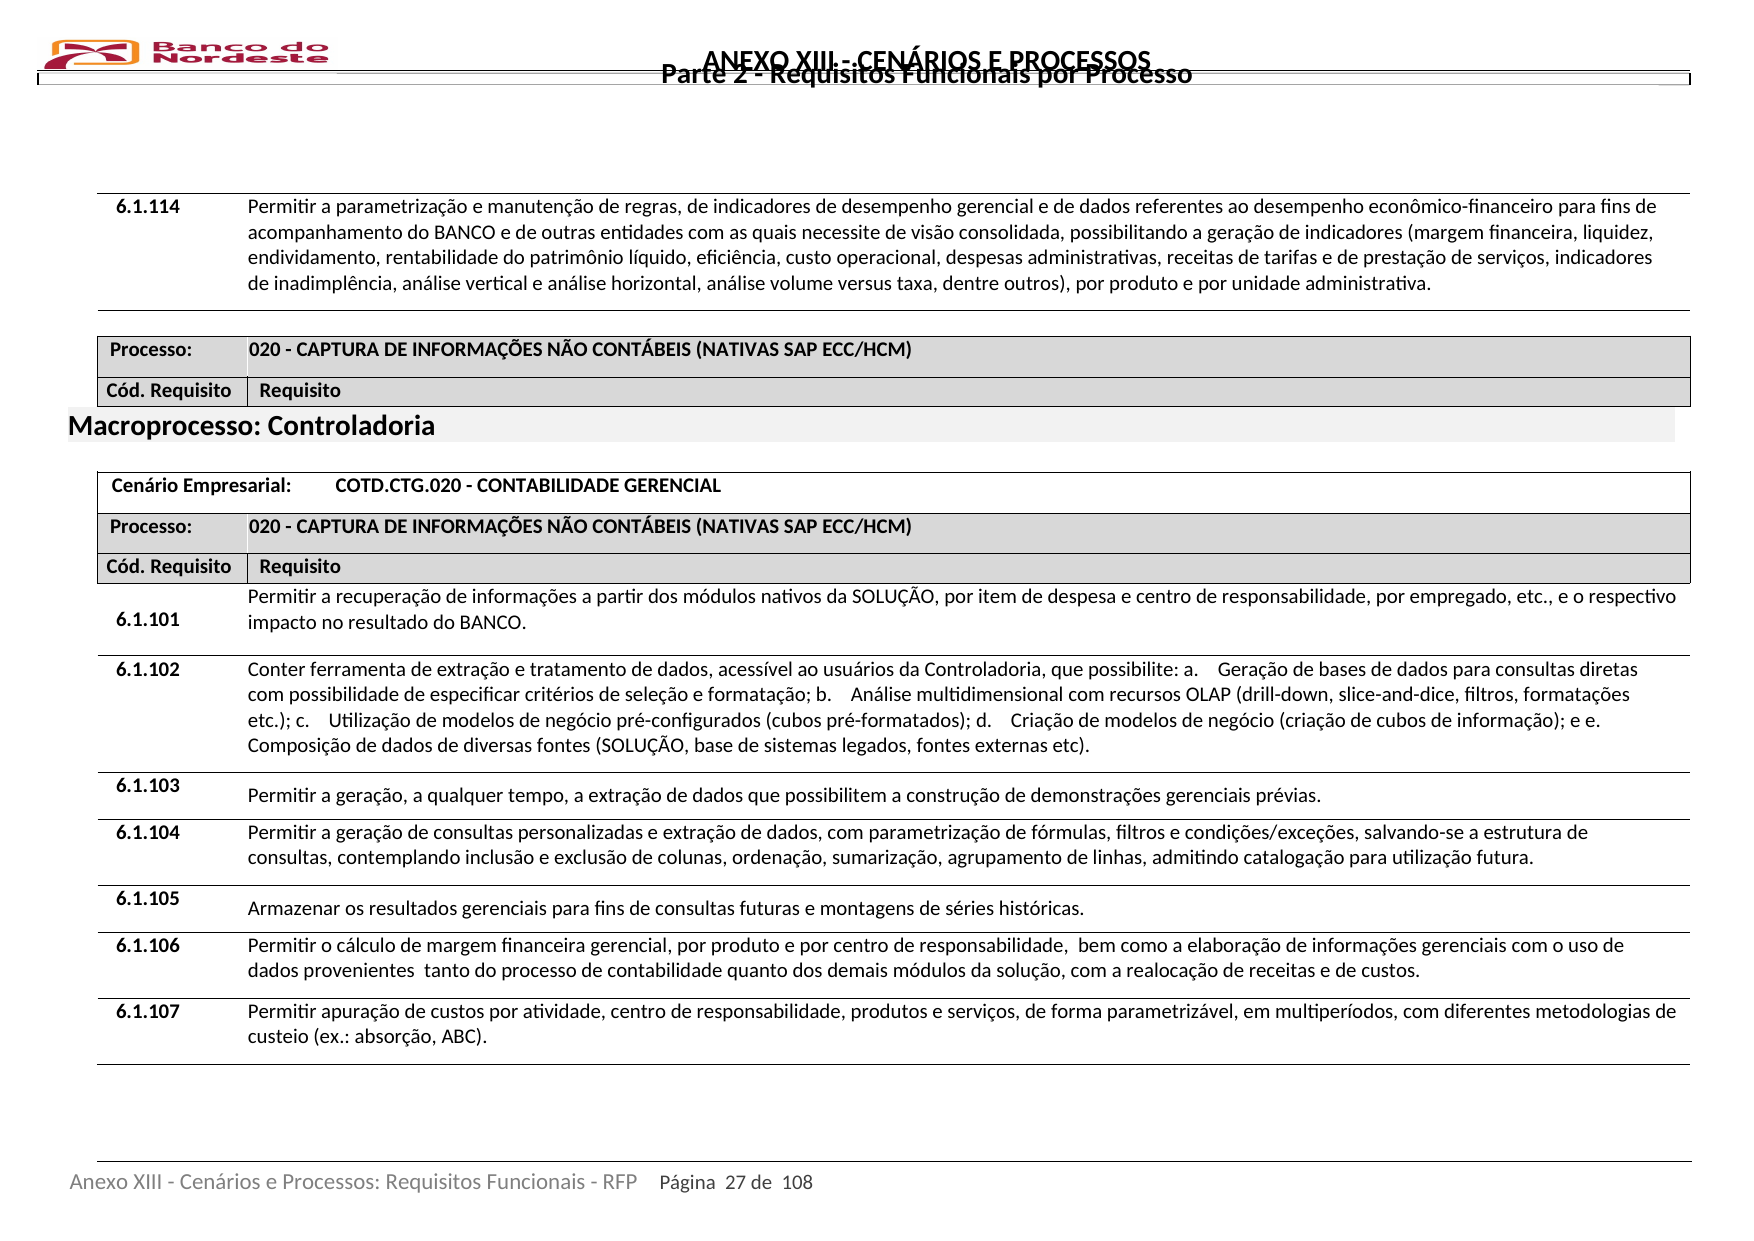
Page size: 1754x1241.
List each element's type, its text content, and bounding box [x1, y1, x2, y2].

table_cell 020 - CAPTURA DE INFORMAÇÕES NÃO CONTÁBEIS (NATIVAS SAP ECC/HCM) [248, 514, 1690, 553]
table_cell 6.1.107 [97, 999, 247, 1064]
table_cell Conter ferramenta de extração e tratamento de dados, acessível ao usuários da Controladoria, que possibilite: a. Geração de bases de dados para consultas diretas com possibilidade de especificar critérios de seleção e formatação; b. Análise multidimensional com recursos OLAP (drill-down, slice-and-dice, filtros, formatações etc.); c. Utilização de modelos de negócio pré-configurados (cubos pré-formatados); d. Criação de modelos de negócio (criação de cubos de informação); e e. Composição de dados de diversas fontes (SOLUÇÃO, base de sistemas legados, fontes externas etc). [248, 656, 1690, 772]
table_cell Armazenar os resultados gerenciais para fins de consultas futuras e montagens de séries históricas. [248, 886, 1690, 931]
table_cell 6.1.101 [97, 584, 247, 655]
table_cell [97, 311, 247, 336]
table_cell 6.1.106 [97, 933, 247, 998]
table_cell 6.1.102 [97, 656, 247, 772]
text Macroprocesso: Controladoria [68, 407, 1675, 442]
table_cell 6.1.104 [97, 820, 247, 885]
table_cell Permitir a parametrização e manutenção de regras, de indicadores de desempenho gerencial e de dados referentes ao desempenho econômico-financeiro para fins de acompanhamento do BANCO e de outras entidades com as quais necessite de visão consolidada, possibilitando a geração de indicadores (margem financeira, liquidez, endividamento, rentabilidade do patrimônio líquido, eficiência, custo operacional, despesas administrativas, receitas de tarifas e de prestação de serviços, indicadores de inadimplência, análise vertical e análise horizontal, análise volume versus taxa, dentre outros), por produto e por unidade administrativa. [248, 194, 1690, 310]
table_cell Processo: [98, 337, 247, 376]
table_cell 6.1.114 [97, 194, 247, 310]
table_cell Permitir a geração de consultas personalizadas e extração de dados, com parametrização de fórmulas, filtros e condições/exceções, salvando-se a estrutura de consultas, contemplando inclusão e exclusão de colunas, ordenação, sumarização, agrupamento de linhas, admitindo catalogação para utilização futura. [248, 820, 1690, 885]
table_cell Requisito [248, 378, 1690, 406]
table_cell Requisito [248, 554, 1690, 583]
table_cell Cód. Requisito [98, 554, 247, 583]
table_cell Processo: [98, 514, 247, 553]
table_cell [248, 311, 1690, 336]
table_cell 020 - CAPTURA DE INFORMAÇÕES NÃO CONTÁBEIS (NATIVAS SAP ECC/HCM) [248, 337, 1690, 376]
table_cell Permitir o cálculo de margem financeira gerencial, por produto e por centro de responsabilidade, bem como a elaboração de informações gerenciais com o uso de dados provenientes tanto do processo de contabilidade quanto dos demais módulos da solução, com a realocação de receitas e de custos. [248, 933, 1690, 998]
table_cell Cód. Requisito [98, 378, 247, 406]
table_cell Permitir apuração de custos por atividade, centro de responsabilidade, produtos e serviços, de forma parametrizável, em multiperíodos, com diferentes metodologias de custeio (ex.: absorção, ABC). [248, 999, 1690, 1064]
table_header COTD.CTG.020 - CONTABILIDADE GERENCIAL [335, 473, 1690, 512]
picture [37, 37, 338, 70]
table_header Cenário Empresarial: [98, 473, 335, 512]
table_cell Permitir a recuperação de informações a partir dos módulos nativos da SOLUÇÃO, por item de despesa e centro de responsabilidade, por empregado, etc., e o respectivo impacto no resultado do BANCO. [248, 584, 1690, 655]
table_cell 6.1.103 [97, 773, 247, 818]
table_cell Permitir a geração, a qualquer tempo, a extração de dados que possibilitem a construção de demonstrações gerenciais prévias. [248, 773, 1690, 818]
table_cell 6.1.105 [97, 886, 247, 931]
